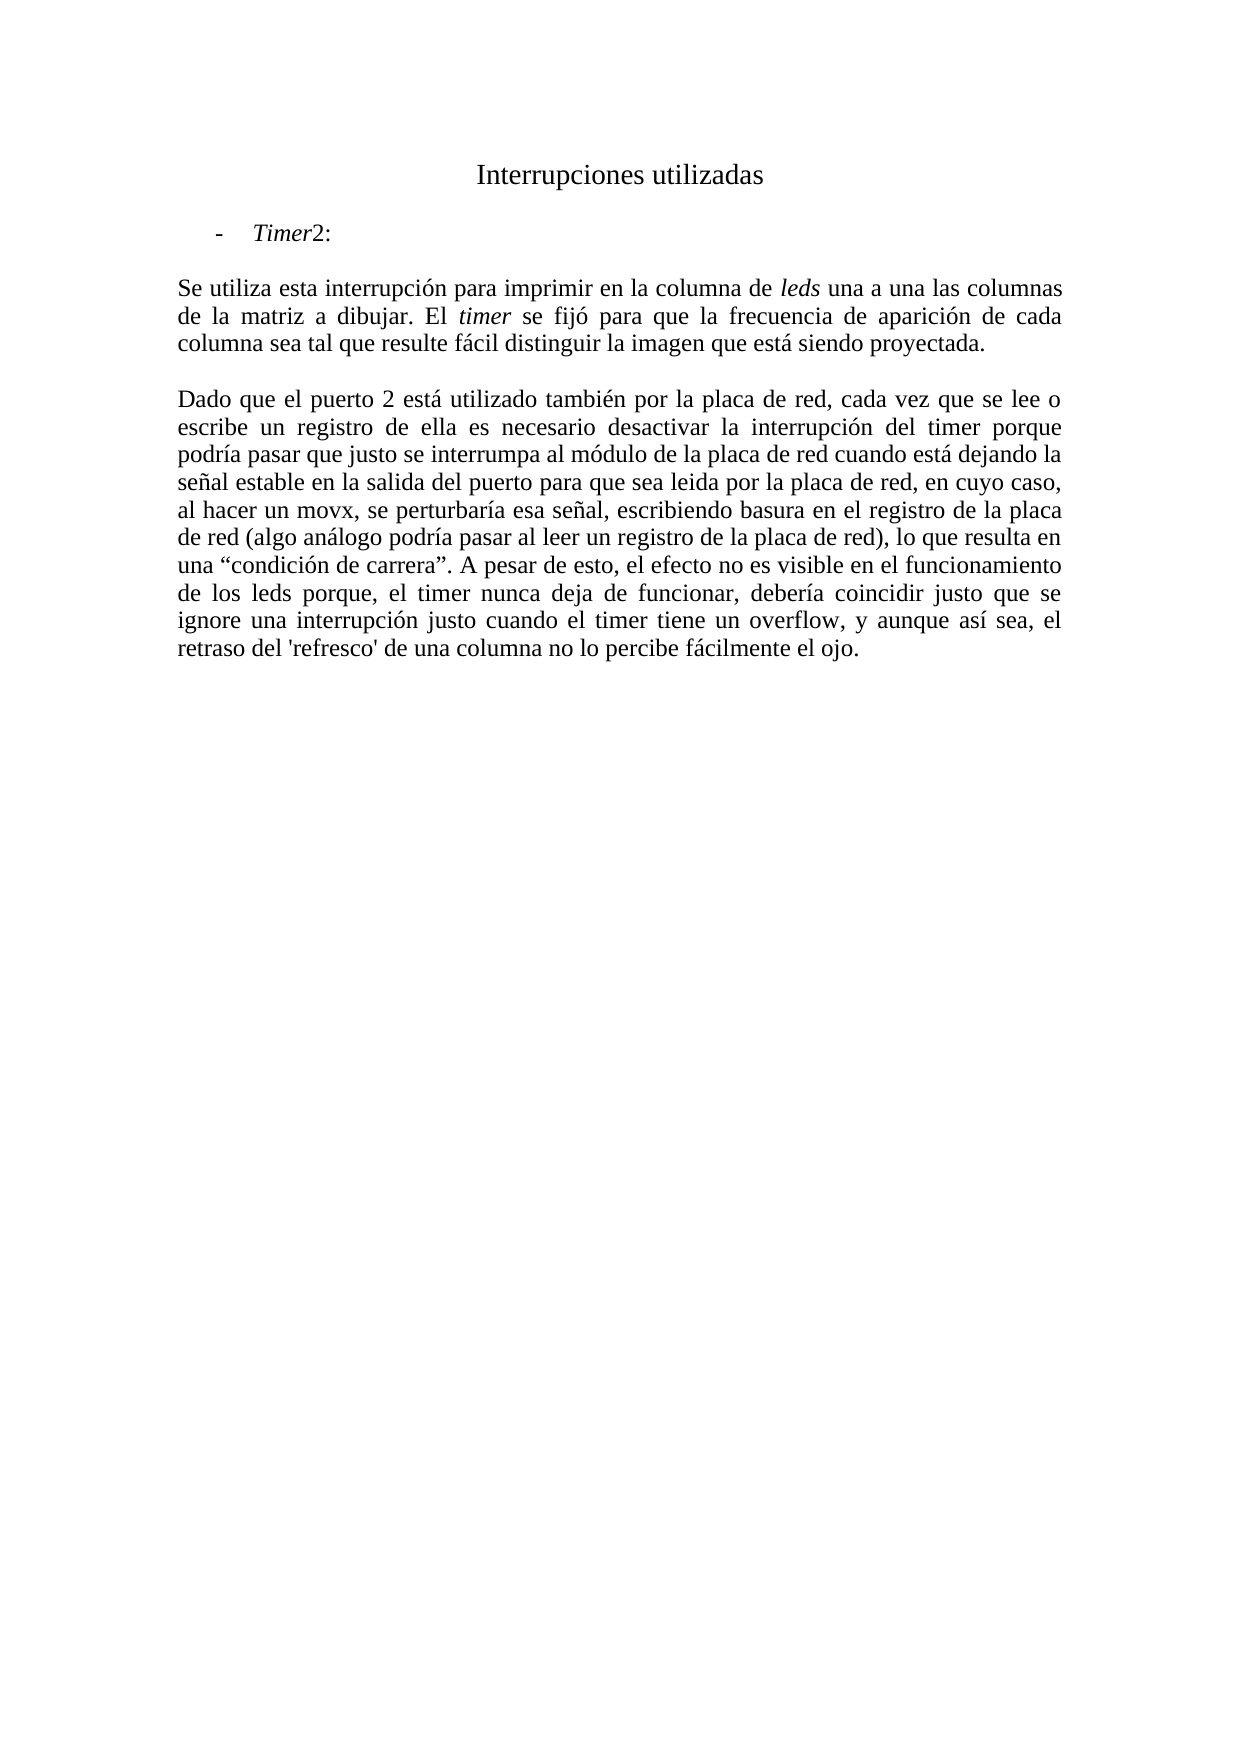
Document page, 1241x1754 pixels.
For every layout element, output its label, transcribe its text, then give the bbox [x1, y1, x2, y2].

list Timer2: [215, 219, 1063, 246]
subtitle Interrupciones utilizadas [177, 159, 1063, 191]
text Dado que el puerto 2 está utilizado también por la placa de red, cada vez que se lee o escribe un registro de ella es necesario desactivar la interrupción del timer porque podría pasar que justo se interrumpa al módulo de la placa de red cuando está dejando la señal estable en la salida del puerto para que sea leida por la placa de red, en cuyo caso, al hacer un movx, se perturbaría esa señal, escribiendo basura en el registro de la placa de red (algo análogo podría pasar al leer un registro de la placa de red), lo que resulta en una “condición de carrera”. A pesar de esto, el efecto no es visible en el funcionamiento de los leds porque, el timer nunca deja de funcionar, debería coincidir justo que se ignore una interrupción justo cuando el timer tiene un overflow, y aunque así sea, el retraso del 'refresco' de una columna no lo percibe fácilmente el ojo. [177, 385, 1063, 662]
text Se utiliza esta interrupción para imprimir en la columna de leds una a una las columnas de la matriz a dibujar. El timer se fijó para que la frecuencia de aparición de cada columna sea tal que resulte fácil distinguir la imagen que está siendo proyectada. [177, 274, 1063, 357]
